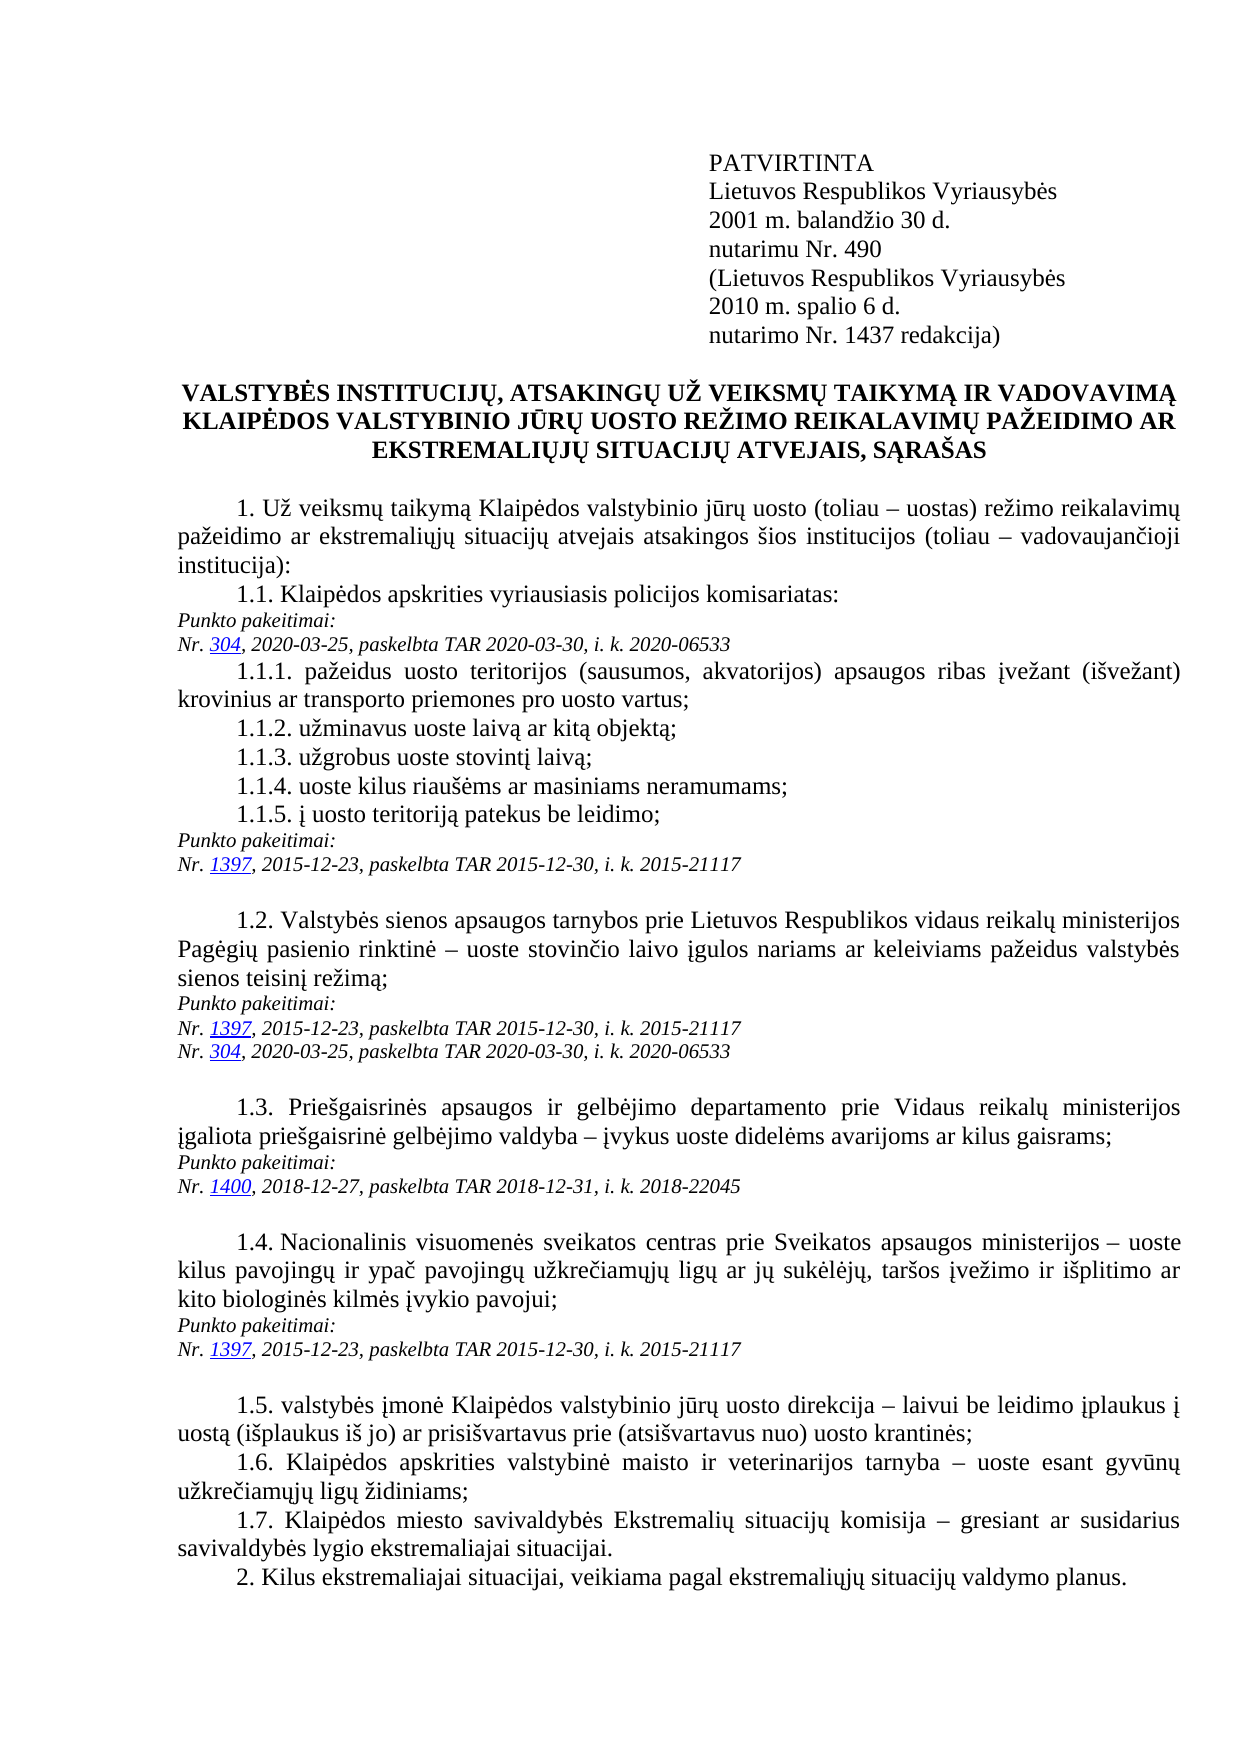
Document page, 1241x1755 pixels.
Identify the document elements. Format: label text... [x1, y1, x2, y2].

text nutarimu Nr. 490 [177, 234, 1181, 263]
text 1. Už veiksmų taikymą Klaipėdos valstybinio jūrų uosto (toliau – uostas) režimo reikalavimų pažeidimo ar ekstremaliųjų situacijų atvejais atsakingos šios institucijos (toliau – vadovaujančioji institucija): [177, 493, 1181, 579]
text Nr. 1397, 2015-12-23, paskelbta TAR 2015-12-30, i. k. 2015-21117 [177, 1337, 1181, 1361]
text 2001 m. balandžio 30 d. [177, 205, 1181, 234]
text 1.7. Klaipėdos miesto savivaldybės Ekstremalių situacijų komisija – gresiant ar susidarius savivaldybės lygio ekstremaliajai situacijai. [177, 1505, 1181, 1562]
text Nr. 304, 2020-03-25, paskelbta TAR 2020-03-30, i. k. 2020-06533 [177, 1039, 1181, 1063]
text 1.4. Nacionalinis visuomenės sveikatos centras prie Sveikatos apsaugos ministerijos – uoste kilus pavojingų ir ypač pavojingų užkrečiamųjų ligų ar jų sukėlėjų, taršos įvežimo ir išplitimo ar kito biologinės kilmės įvykio pavojui; [177, 1227, 1181, 1313]
text VALSTYBĖS INSTITUCIJŲ, ATSAKINGŲ UŽ VEIKSMŲ TAIKYMĄ IR VADOVAVIMĄ KLAIPĖDOS VALSTYBINIO JŪRŲ UOSTO REŽIMO REIKALAVIMŲ PAŽEIDIMO AR EKSTREMALIŲJŲ SITUACIJŲ ATVEJAIS, SĄRAŠAS [177, 378, 1181, 464]
text Patvirtinta [177, 148, 1181, 176]
text Nr. 1400, 2018-12-27, paskelbta TAR 2018-12-31, i. k. 2018-22045 [177, 1174, 1181, 1198]
text Punkto pakeitimai: [177, 1150, 1181, 1174]
text 1.1.5. į uosto teritoriją patekus be leidimo; [177, 799, 1181, 828]
text nutarimo Nr. 1437 redakcija) [177, 320, 1181, 349]
text 1.1.1. pažeidus uosto teritorijos (sausumos, akvatorijos) apsaugos ribas įvežant (išvežant) krovinius ar transporto priemones pro uosto vartus; [177, 656, 1181, 713]
text 1.1.3. užgrobus uoste stovintį laivą; [177, 742, 1181, 771]
text 1.6. Klaipėdos apskrities valstybinė maisto ir veterinarijos tarnyba – uoste esant gyvūnų užkrečiamųjų ligų židiniams; [177, 1447, 1181, 1505]
text 2010 m. spalio 6 d. [177, 291, 1181, 320]
text Nr. 1397, 2015-12-23, paskelbta TAR 2015-12-30, i. k. 2015-21117 [177, 852, 1181, 876]
text 1.1.4. uoste kilus riaušėms ar masiniams neramumams; [177, 771, 1181, 799]
text Punkto pakeitimai: [177, 1313, 1181, 1337]
text Nr. 1397, 2015-12-23, paskelbta TAR 2015-12-30, i. k. 2015-21117 [177, 1015, 1181, 1039]
text 1.1. Klaipėdos apskrities vyriausiasis policijos komisariatas: [177, 579, 1181, 608]
text Punkto pakeitimai: [177, 991, 1181, 1015]
text 1.2. Valstybės sienos apsaugos tarnybos prie Lietuvos Respublikos vidaus reikalų ministerijos Pagėgių pasienio rinktinė – uoste stovinčio laivo įgulos nariams ar keleiviams pažeidus valstybės sienos teisinį režimą; [177, 905, 1181, 991]
text (Lietuvos Respublikos Vyriausybės [177, 263, 1181, 291]
text Lietuvos Respublikos Vyriausybės [177, 176, 1181, 205]
text 2. Kilus ekstremaliajai situacijai, veikiama pagal ekstremaliųjų situacijų valdymo planus. [177, 1562, 1181, 1591]
text Punkto pakeitimai: [177, 828, 1181, 852]
text 1.3. Priešgaisrinės apsaugos ir gelbėjimo departamento prie Vidaus reikalų ministerijos įgaliota priešgaisrinė gelbėjimo valdyba – įvykus uoste didelėms avarijoms ar kilus gaisrams; [177, 1092, 1181, 1150]
text Punkto pakeitimai: [177, 608, 1181, 632]
text Nr. 304, 2020-03-25, paskelbta TAR 2020-03-30, i. k. 2020-06533 [177, 632, 1181, 656]
text 1.1.2. užminavus uoste laivą ar kitą objektą; [177, 713, 1181, 742]
text 1.5. valstybės įmonė Klaipėdos valstybinio jūrų uosto direkcija – laivui be leidimo įplaukus į uostą (išplaukus iš jo) ar prisišvartavus prie (atsišvartavus nuo) uosto krantinės; [177, 1390, 1181, 1447]
